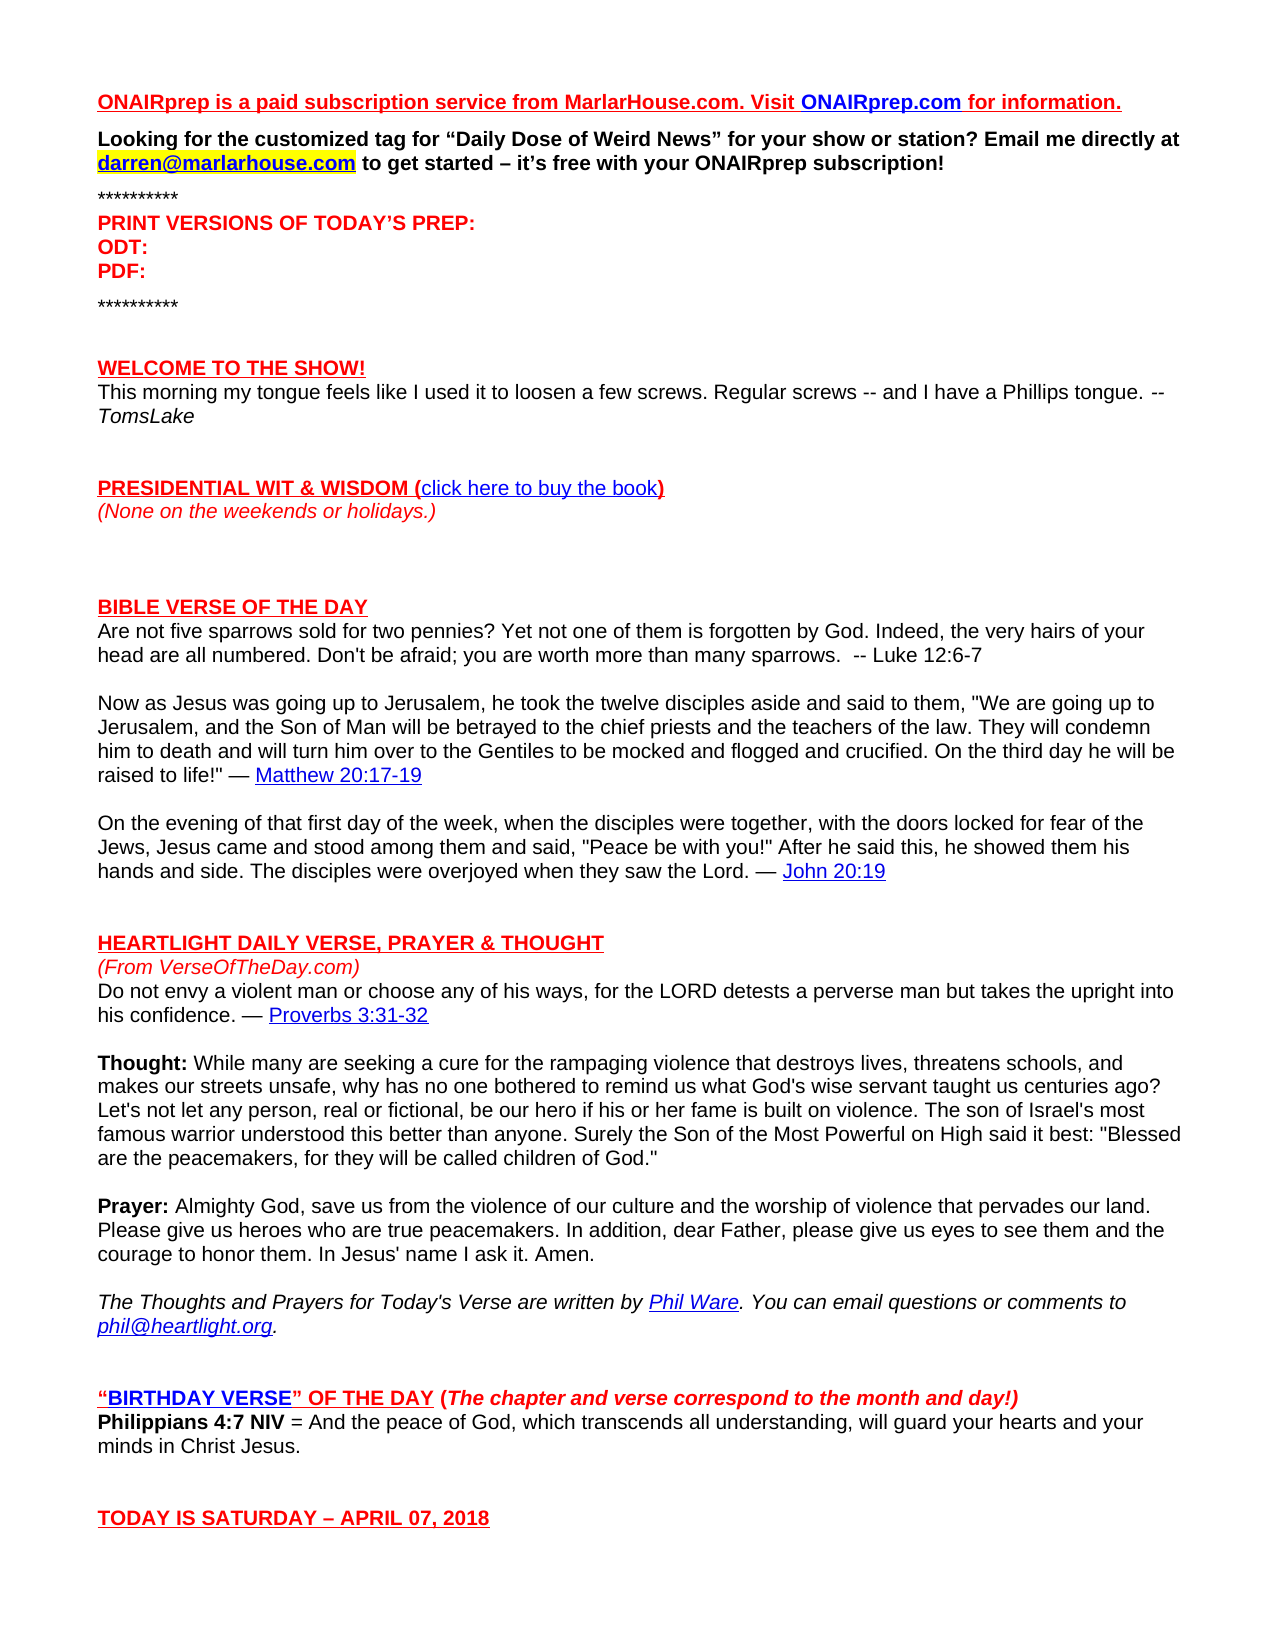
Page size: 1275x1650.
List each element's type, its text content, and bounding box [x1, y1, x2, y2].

text (From VerseOfTheDay.com) [97, 954, 1185, 978]
text ********** PRINT VERSIONS OF TODAY’S PREP: ODT: PDF: [97, 187, 1185, 283]
text Prayer: Almighty God, save us from the violence of our culture and the worship of violence that pervades our land. Please give us heroes who are true peacemakers. In addition, dear Father, please give us eyes to see them and the courage to honor them. In Jesus' name I ask it. Amen. [97, 1194, 1185, 1266]
text ********** [97, 295, 1185, 319]
text Are not five sparrows sold for two pennies? Yet not one of them is forgotten by God. Indeed, the very hairs of your head are all numbered. Don't be afraid; you are worth more than many sparrows. -- Luke 12:6-7 [97, 619, 1185, 667]
text ONAIRprep is a paid subscription service from MarlarHouse.com. Visit ONAIRprep.com for information. [97, 90, 1185, 114]
text This morning my tongue feels like I used it to loosen a few screws. Regular screws -- and I have a Phillips tongue. --TomsLake [97, 379, 1185, 427]
text WELCOME TO THE SHOW! [97, 356, 1185, 379]
text PRESIDENTIAL WIT & WISDOM (click here to buy the book) [97, 475, 1185, 499]
text On the evening of that first day of the week, when the disciples were together, with the doors locked for fear of the Jews, Jesus came and stood among them and said, "Peace be with you!" After he said this, he showed them his hands and side. The disciples were overjoyed when they saw the Lord. — John 20:19 [97, 811, 1185, 883]
text TODAY IS SATURDAY – APRIL 07, 2018 [97, 1506, 1185, 1529]
text HEARTLIGHT DAILY VERSE, PRAYER & THOUGHT [97, 931, 1185, 954]
text BIBLE VERSE OF THE DAY [97, 595, 1185, 619]
text Now as Jesus was going up to Jerusalem, he took the twelve disciples aside and said to them, "We are going up to Jerusalem, and the Son of Man will be betrayed to the chief priests and the teachers of the law. They will condemn him to death and will turn him over to the Gentiles to be mocked and flogged and crucified. On the third day he will be raised to life!" — Matthew 20:17-19 [97, 691, 1185, 787]
text Philippians 4:7 NIV = And the peace of God, which transcends all understanding, will guard your hearts and your minds in Christ Jesus. [97, 1410, 1185, 1458]
text The Thoughts and Prayers for Today's Verse are written by Phil Ware. You can email questions or comments to phil@heartlight.org. [97, 1290, 1185, 1338]
text “BIRTHDAY VERSE” OF THE DAY (The chapter and verse correspond to the month and day!) [97, 1386, 1185, 1410]
text (None on the weekends or holidays.) [97, 499, 1185, 523]
text Looking for the customized tag for “Daily Dose of Weird News” for your show or station? Email me directly at darren@marlarhouse.com to get started – it’s free with your ONAIRprep subscription! [97, 126, 1185, 174]
text Do not envy a violent man or choose any of his ways, for the LORD detests a perverse man but takes the upright into his confidence. — Proverbs 3:31-32 [97, 978, 1185, 1026]
text Thought: While many are seeking a cure for the rampaging violence that destroys lives, threatens schools, and makes our streets unsafe, why has no one bothered to remind us what God's wise servant taught us centuries ago? Let's not let any person, real or fictional, be our hero if his or her fame is built on violence. The son of Israel's most famous warrior understood this better than anyone. Surely the Son of the Most Powerful on High said it best: "Blessed are the peacemakers, for they will be called children of God." [97, 1050, 1185, 1170]
